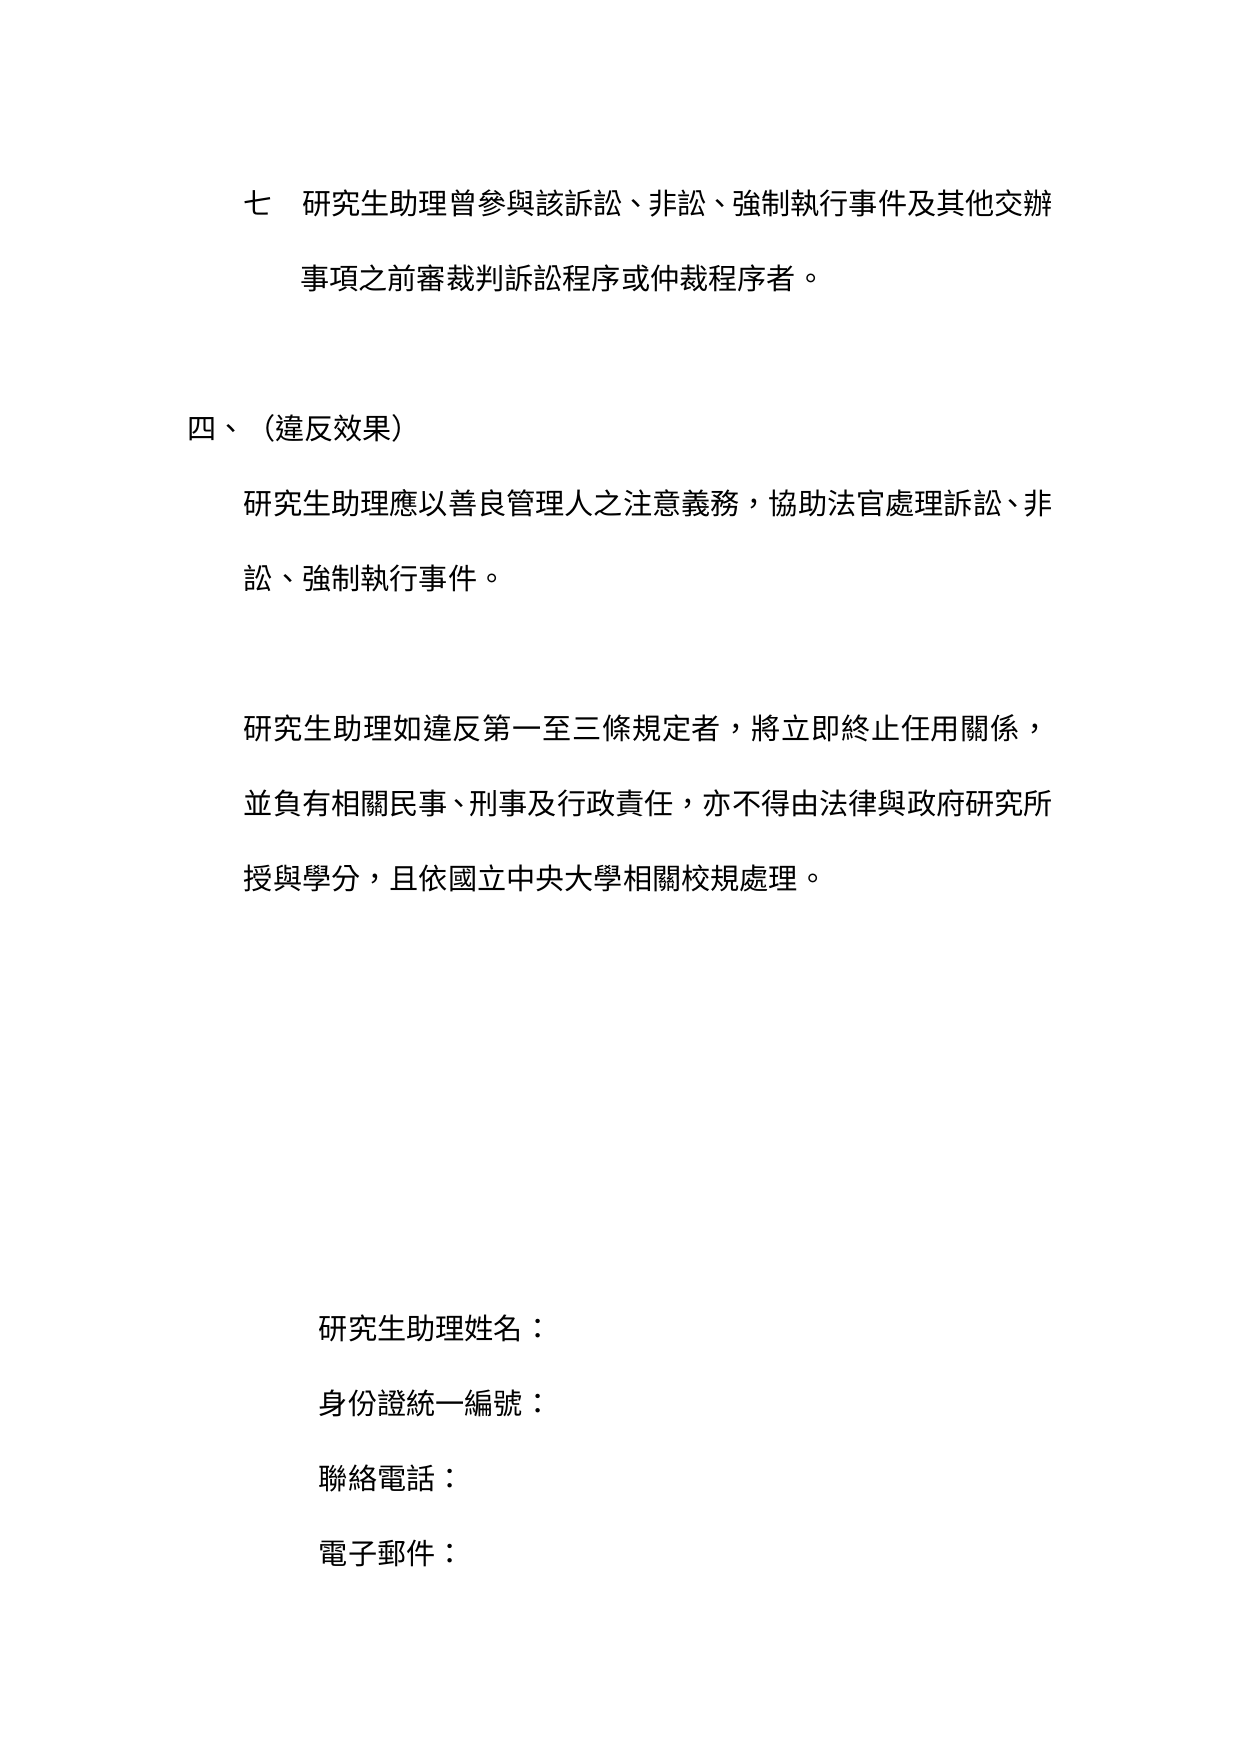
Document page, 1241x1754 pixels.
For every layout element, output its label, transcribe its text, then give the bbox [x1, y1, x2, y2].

text 七 研究生助理曾參與該訴訟、非訟、強制執行事件及其他交辦事項之前審裁判訴訟程序或仲裁程序者。 [244, 164, 1053, 314]
text 研究生助理姓名： [244, 1289, 1053, 1364]
text 身份證統一編號： [244, 1364, 1053, 1439]
text 電子郵件： [244, 1514, 1053, 1589]
text 研究生助理應以善良管理人之注意義務，協助法官處理訴訟、非訟、強制執行事件。 [244, 464, 1053, 614]
text 四、（違反效果） [187, 389, 1053, 464]
text 研究生助理如違反第一至三條規定者，將立即終止任用關係，並負有相關民事、刑事及行政責任，亦不得由法律與政府研究所授與學分，且依國立中央大學相關校規處理。 [244, 689, 1053, 914]
text 聯絡電話： [244, 1439, 1053, 1514]
